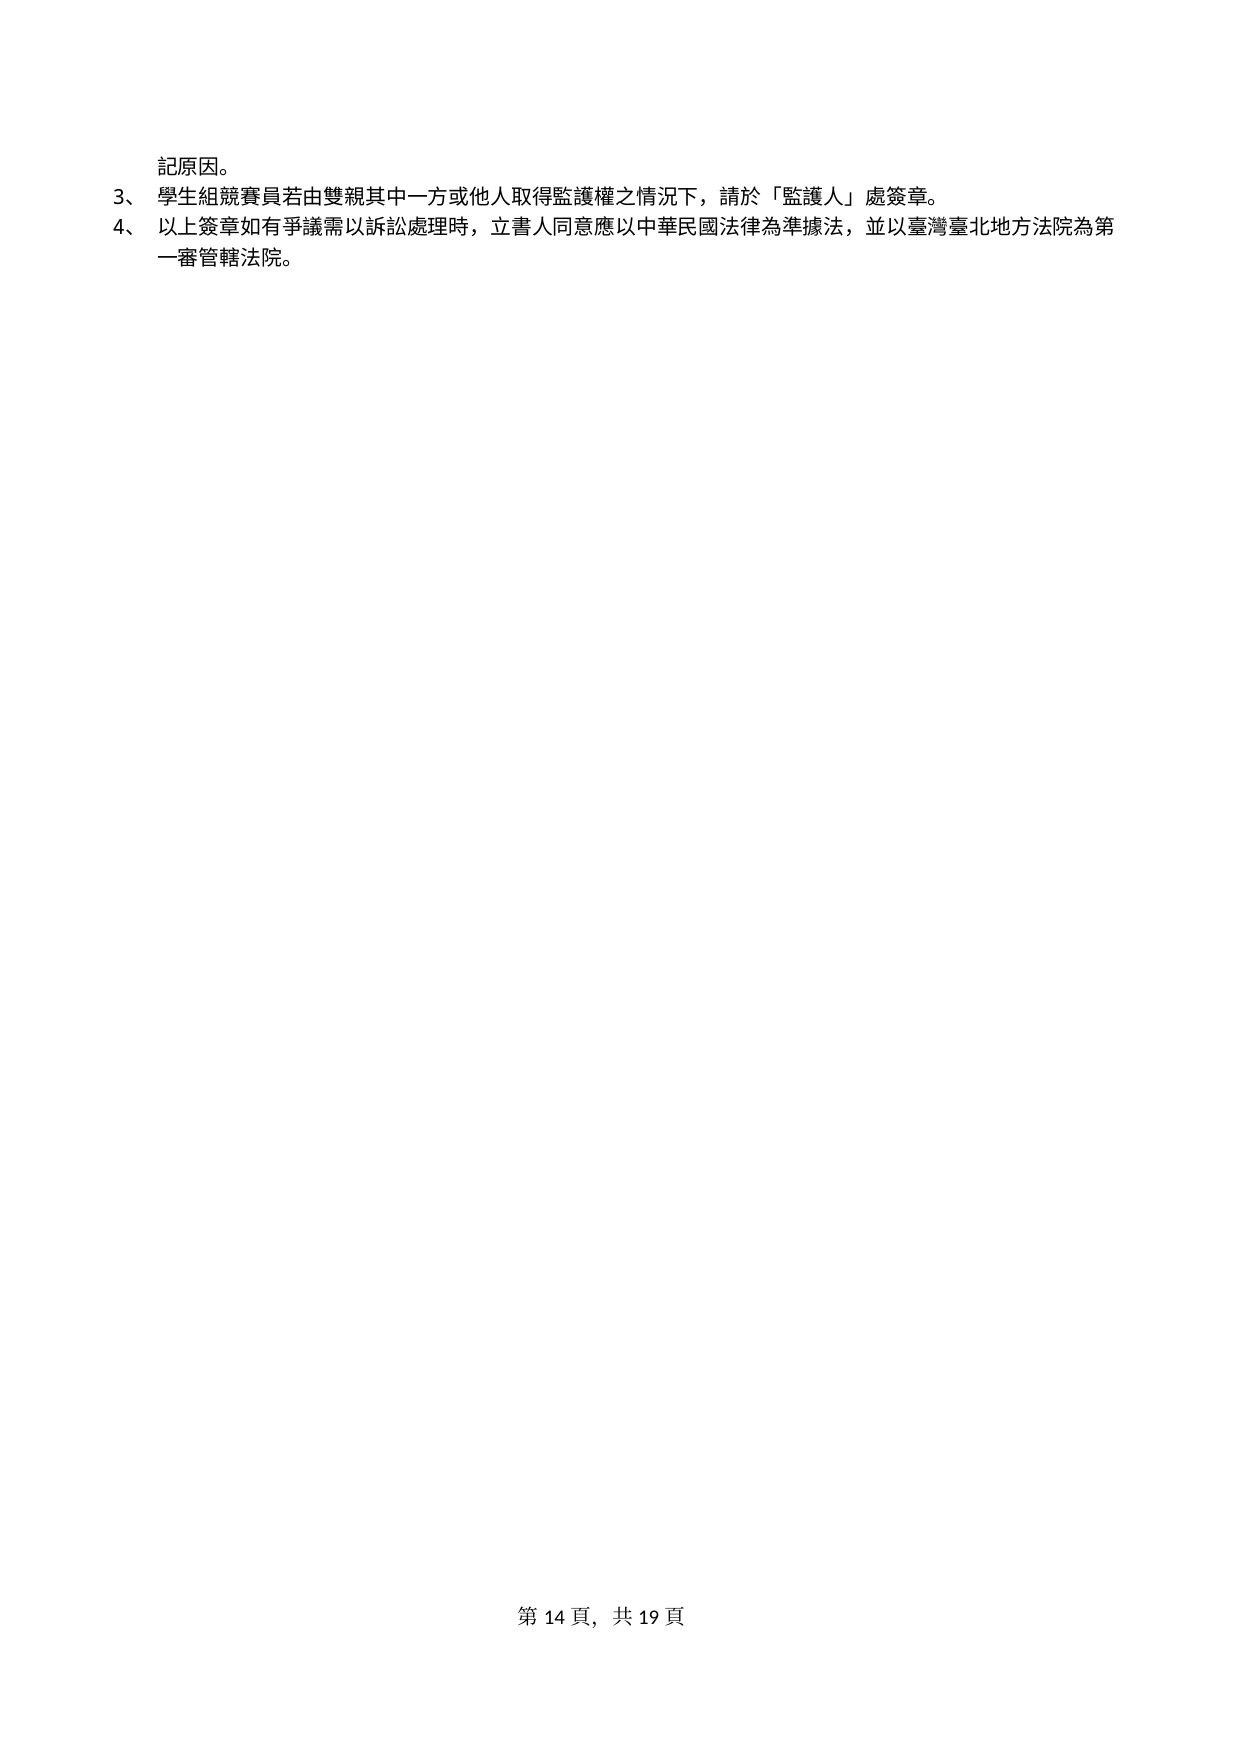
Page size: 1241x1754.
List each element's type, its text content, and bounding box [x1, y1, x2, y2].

list 以上簽章如有爭議需以訴訟處理時，立書人同意應以中華民國法律為準據法，並以臺灣臺北地方法院為第一審管轄法院。 [112, 211, 1128, 271]
list 學生組競賽員若由雙親其中一方或他人取得監護權之情況下，請於「監護人」處簽章。 [112, 180, 1128, 211]
list 記原因。 [112, 150, 1128, 180]
